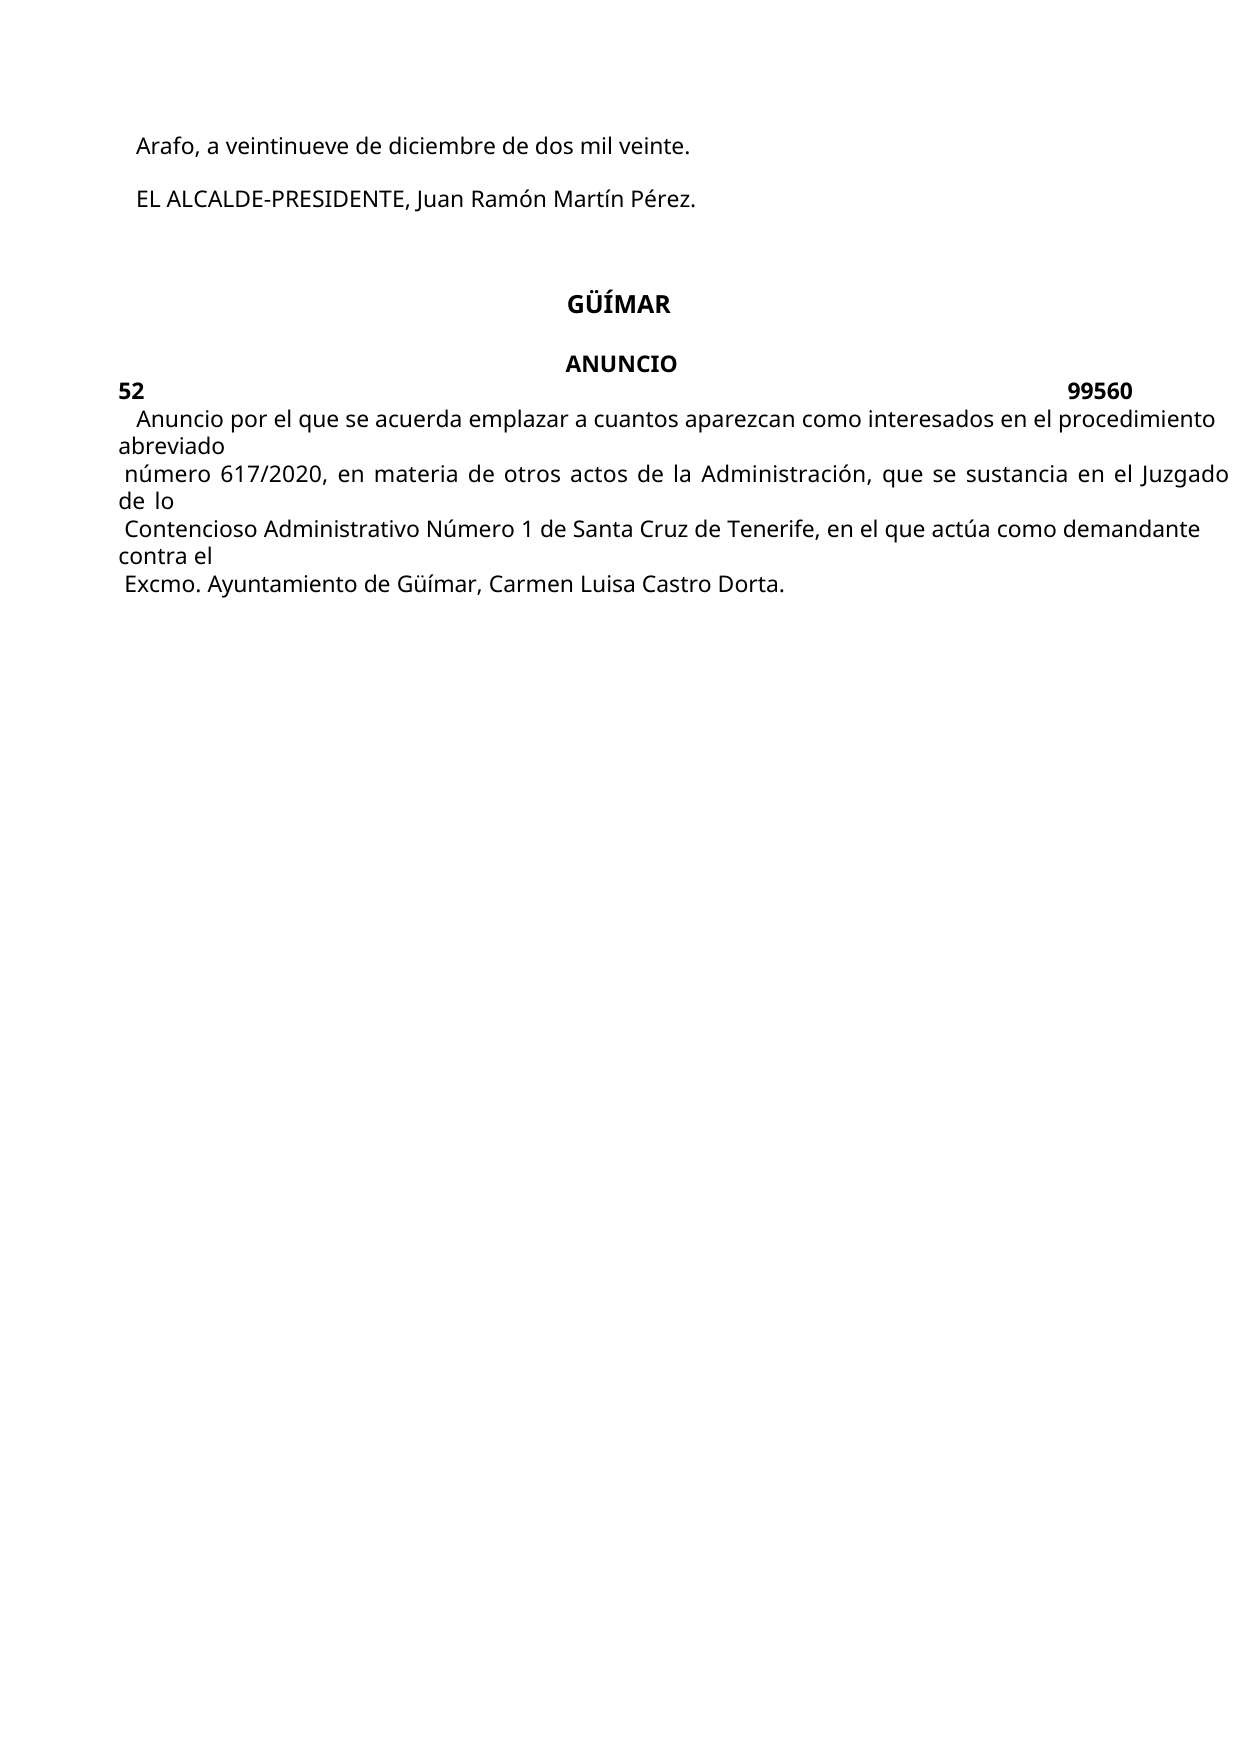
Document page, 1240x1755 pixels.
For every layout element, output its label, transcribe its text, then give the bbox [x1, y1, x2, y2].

text ANUNCIO [565, 350, 1229, 378]
text EL ALCALDE-PRESIDENTE, Juan Ramón Martín Pérez. [136, 186, 1229, 213]
text Arafo, a veintinueve de diciembre de dos mil veinte. [136, 133, 1229, 160]
text GÜÍMAR [567, 290, 1229, 319]
text 52 99560 Anuncio por el que se acuerda emplazar a cuantos aparezcan como interesados en el procedimiento abreviado número 617/2020, en materia de otros actos de la Administración, que se sustancia en el Juzgado de lo Contencioso Administrativo Número 1 de Santa Cruz de Tenerife, en el que actúa como demandante contra el Excmo. Ayuntamiento de Güímar, Carmen Luisa Castro Dorta. [118, 378, 1229, 598]
